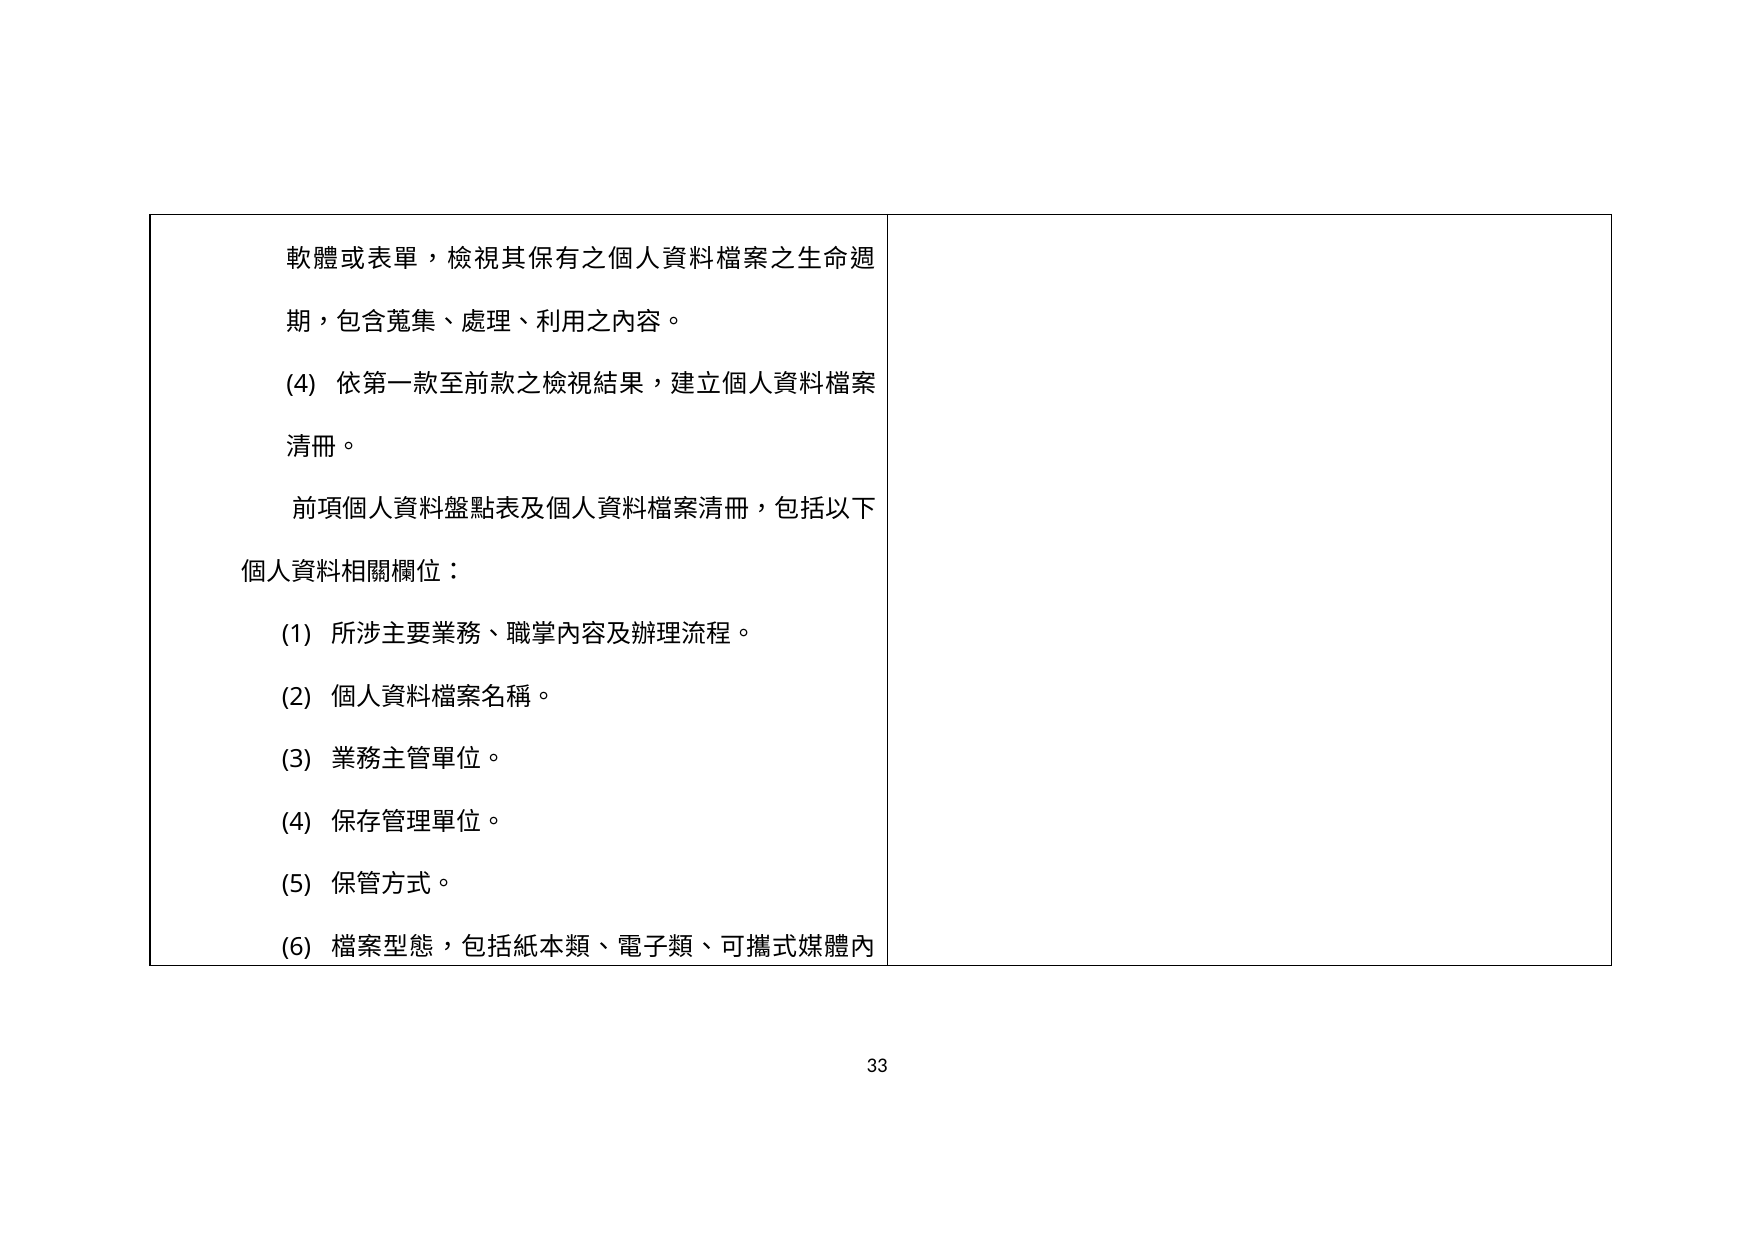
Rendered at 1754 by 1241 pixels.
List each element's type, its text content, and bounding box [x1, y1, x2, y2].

table_cell 三十七、ＯＯ應規劃並定期執行個人資料盤點作業，作業項目依序如下： 清查各作業流程中所使用之表單、紀錄，並辨識其中與個人資料有關者，歸納整理成個人資料檔案。 使用個人資料盤點表或其他具相同效用之技術、軟體或表單，檢視其保有之個人資料檔案，確認個人資料檔案名稱、保有之依據及特定目的、個人資料種類。 使用個人資料盤點表或其他具相同效用之技術、軟體或表單，檢視其保有之個人資料檔案之生命週期，包含蒐集、處理、利用之內容。 依第一款至前款之檢視結果，建立個人資料檔案清冊。 前項個人資料盤點表及個人資料檔案清冊，包括以下個人資料相關欄位： 所涉主要業務、職掌內容及辦理流程。 個人資料檔案名稱。 業務主管單位。 保存管理單位。 保管方式。 檔案型態，包括紙本類、電子類、可攜式媒體內之電子檔，及系統資料庫。 個人資料來源。 法令或契約上之保有依據。 是否須履行個人資料保護法上之告知義務。 特定目的(依個人資料保護法之特定目的及個人資料之類別填寫)。 個人資料類別(依個人資料保護法之特定目的及個人資料之類別填寫)。 個人資料項目。 個人資料保護法第六條所定個人資料項目。 個人資料數量。 內部進行蒐集、處理或利用之單位。 外部進行蒐集、處理或利用者。 委外及受委託對象接觸情形。 法定或自訂之保存期限。 銷毀方式。 是否依個人資料保護法第十七條規定對外公告。 備註。 [151, 215, 887, 965]
table_cell [888, 215, 1611, 965]
